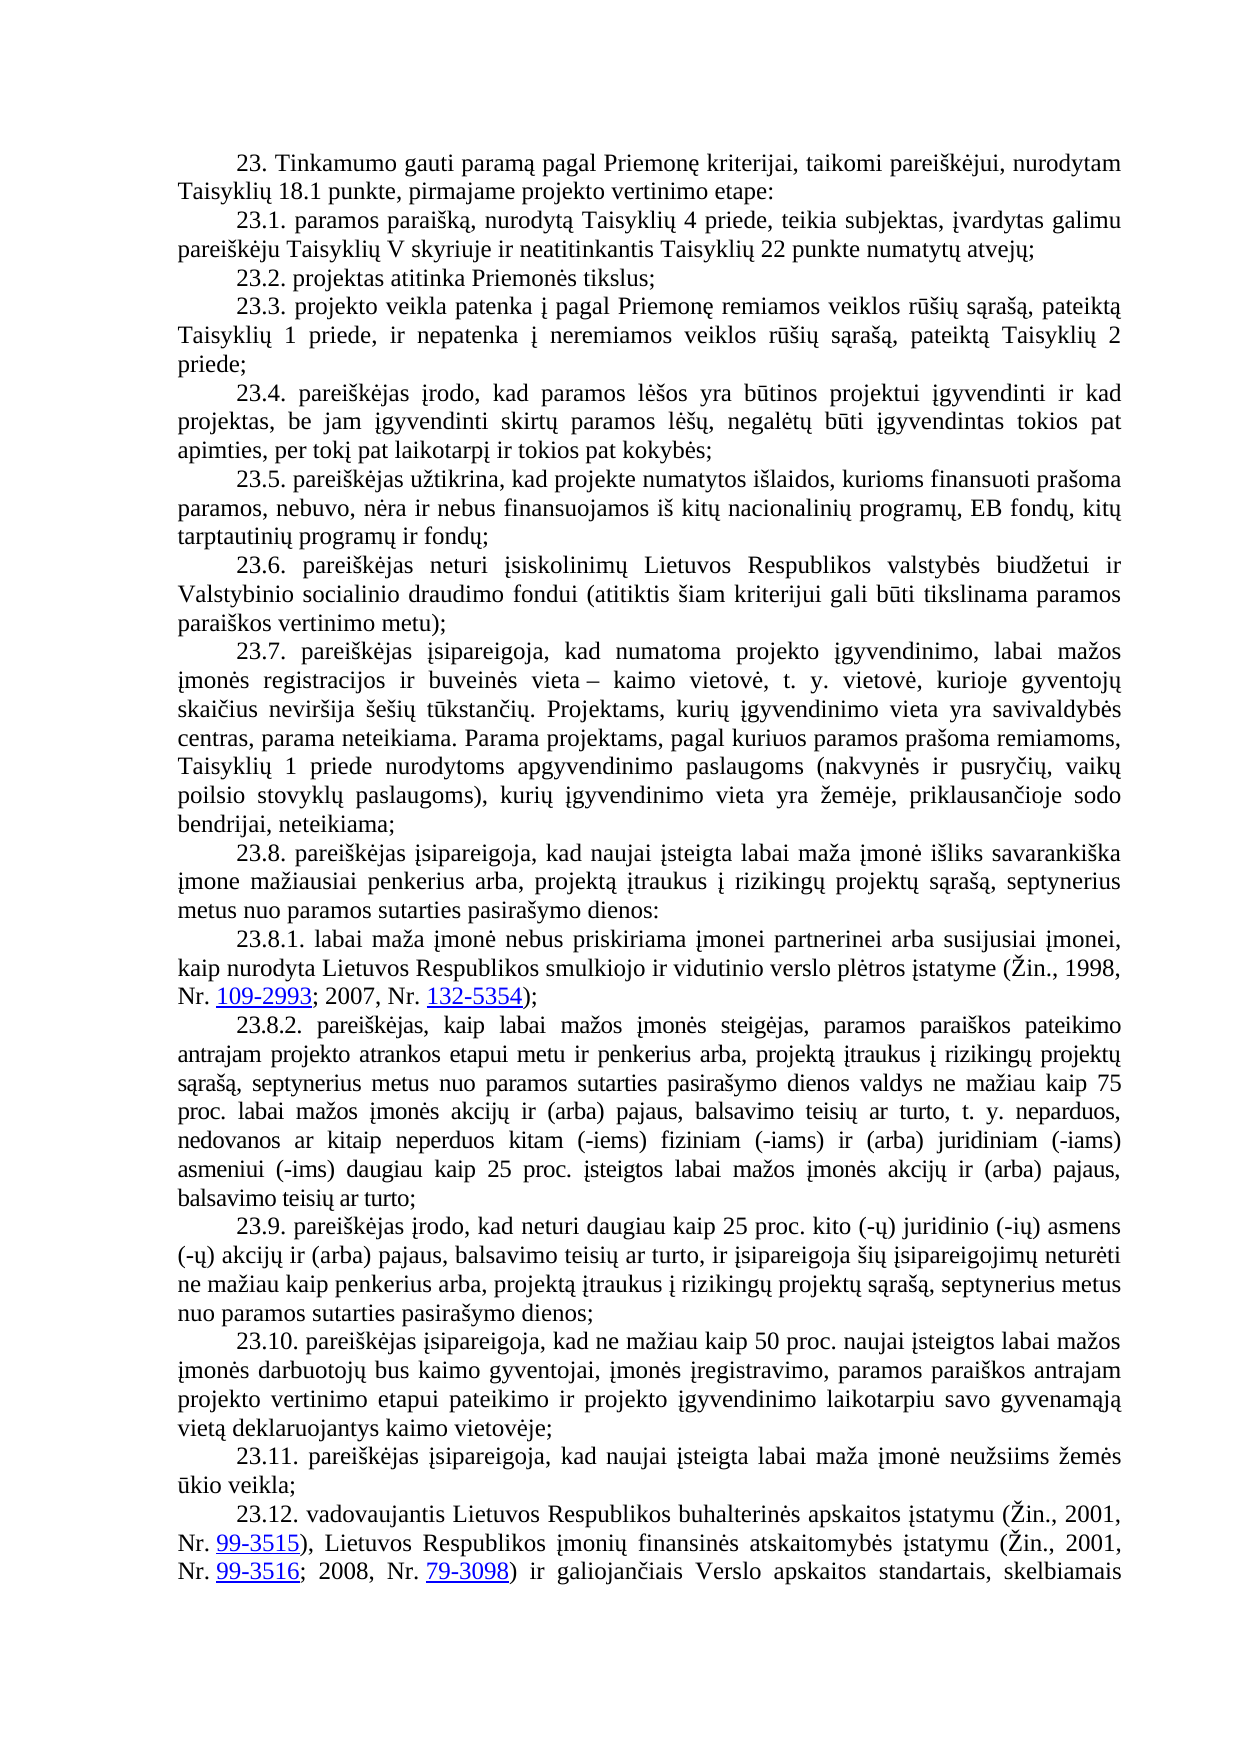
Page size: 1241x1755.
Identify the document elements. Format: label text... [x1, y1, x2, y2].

text 23.12. vadovaujantis Lietuvos Respublikos buhalterinės apskaitos įstatymu (Žin., 2001, Nr. 99-3515), Lietuvos Respublikos įmonių finansinės atskaitomybės įstatymu (Žin., 2001, Nr. 99-3516; 2008, Nr. 79-3098) ir galiojančiais Verslo apskaitos standartais, skelbiamais [177, 1499, 1122, 1585]
text 23.8. pareiškėjas įsipareigoja, kad naujai įsteigta labai maža įmonė išliks savarankiška įmone mažiausiai penkerius arba, projektą įtraukus į rizikingų projektų sąrašą, septynerius metus nuo paramos sutarties pasirašymo dienos: [177, 838, 1122, 924]
text 23.8.1. labai maža įmonė nebus priskiriama įmonei partnerinei arba susijusiai įmonei, kaip nurodyta Lietuvos Respublikos smulkiojo ir vidutinio verslo plėtros įstatyme (Žin., 1998, Nr. 109-2993; 2007, Nr. 132-5354); [177, 924, 1122, 1010]
text 23.11. pareiškėjas įsipareigoja, kad naujai įsteigta labai maža įmonė neužsiims žemės ūkio veikla; [177, 1441, 1122, 1499]
text 23.5. pareiškėjas užtikrina, kad projekte numatytos išlaidos, kurioms finansuoti prašoma paramos, nebuvo, nėra ir nebus finansuojamos iš kitų nacionalinių programų, EB fondų, kitų tarptautinių programų ir fondų; [177, 464, 1122, 550]
text 23. Tinkamumo gauti paramą pagal Priemonę kriterijai, taikomi pareiškėjui, nurodytam Taisyklių 18.1 punkte, pirmajame projekto vertinimo etape: [177, 148, 1122, 205]
text 23.4. pareiškėjas įrodo, kad paramos lėšos yra būtinos projektui įgyvendinti ir kad projektas, be jam įgyvendinti skirtų paramos lėšų, negalėtų būti įgyvendintas tokios pat apimties, per tokį pat laikotarpį ir tokios pat kokybės; [177, 378, 1122, 464]
text 23.7. pareiškėjas įsipareigoja, kad numatoma projekto įgyvendinimo, labai mažos įmonės registracijos ir buveinės vieta – kaimo vietovė, t. y. vietovė, kurioje gyventojų skaičius neviršija šešių tūkstančių. Projektams, kurių įgyvendinimo vieta yra savivaldybės centras, parama neteikiama. Parama projektams, pagal kuriuos paramos prašoma remiamoms, Taisyklių 1 priede nurodytoms apgyvendinimo paslaugoms (nakvynės ir pusryčių, vaikų poilsio stovyklų paslaugoms), kurių įgyvendinimo vieta yra žemėje, priklausančioje sodo bendrijai, neteikiama; [177, 636, 1122, 838]
text 23.3. projekto veikla patenka į pagal Priemonę remiamos veiklos rūšių sąrašą, pateiktą Taisyklių 1 priede, ir nepatenka į neremiamos veiklos rūšių sąrašą, pateiktą Taisyklių 2 priede; [177, 291, 1122, 378]
text 23.1. paramos paraišką, nurodytą Taisyklių 4 priede, teikia subjektas, įvardytas galimu pareiškėju Taisyklių V skyriuje ir neatitinkantis Taisyklių 22 punkte numatytų atvejų; [177, 205, 1122, 263]
text 23.6. pareiškėjas neturi įsiskolinimų Lietuvos Respublikos valstybės biudžetui ir Valstybinio socialinio draudimo fondui (atitiktis šiam kriterijui gali būti tikslinama paramos paraiškos vertinimo metu); [177, 550, 1122, 636]
text 23.10. pareiškėjas įsipareigoja, kad ne mažiau kaip 50 proc. naujai įsteigtos labai mažos įmonės darbuotojų bus kaimo gyventojai, įmonės įregistravimo, paramos paraiškos antrajam projekto vertinimo etapui pateikimo ir projekto įgyvendinimo laikotarpiu savo gyvenamąją vietą deklaruojantys kaimo vietovėje; [177, 1326, 1122, 1441]
text 23.9. pareiškėjas įrodo, kad neturi daugiau kaip 25 proc. kito (-ų) juridinio (-ių) asmens (-ų) akcijų ir (arba) pajaus, balsavimo teisių ar turto, ir įsipareigoja šių įsipareigojimų neturėti ne mažiau kaip penkerius arba, projektą įtraukus į rizikingų projektų sąrašą, septynerius metus nuo paramos sutarties pasirašymo dienos; [177, 1211, 1122, 1326]
text 23.2. projektas atitinka Priemonės tikslus; [177, 263, 1122, 291]
text 23.8.2. pareiškėjas, kaip labai mažos įmonės steigėjas, paramos paraiškos pateikimo antrajam projekto atrankos etapui metu ir penkerius arba, projektą įtraukus į rizikingų projektų sąrašą, septynerius metus nuo paramos sutarties pasirašymo dienos valdys ne mažiau kaip 75 proc. labai mažos įmonės akcijų ir (arba) pajaus, balsavimo teisių ar turto, t. y. neparduos, nedovanos ar kitaip neperduos kitam (-iems) fiziniam (-iams) ir (arba) juridiniam (-iams) asmeniui (-ims) daugiau kaip 25 proc. įsteigtos labai mažos įmonės akcijų ir (arba) pajaus, balsavimo teisių ar turto; [177, 1010, 1122, 1211]
